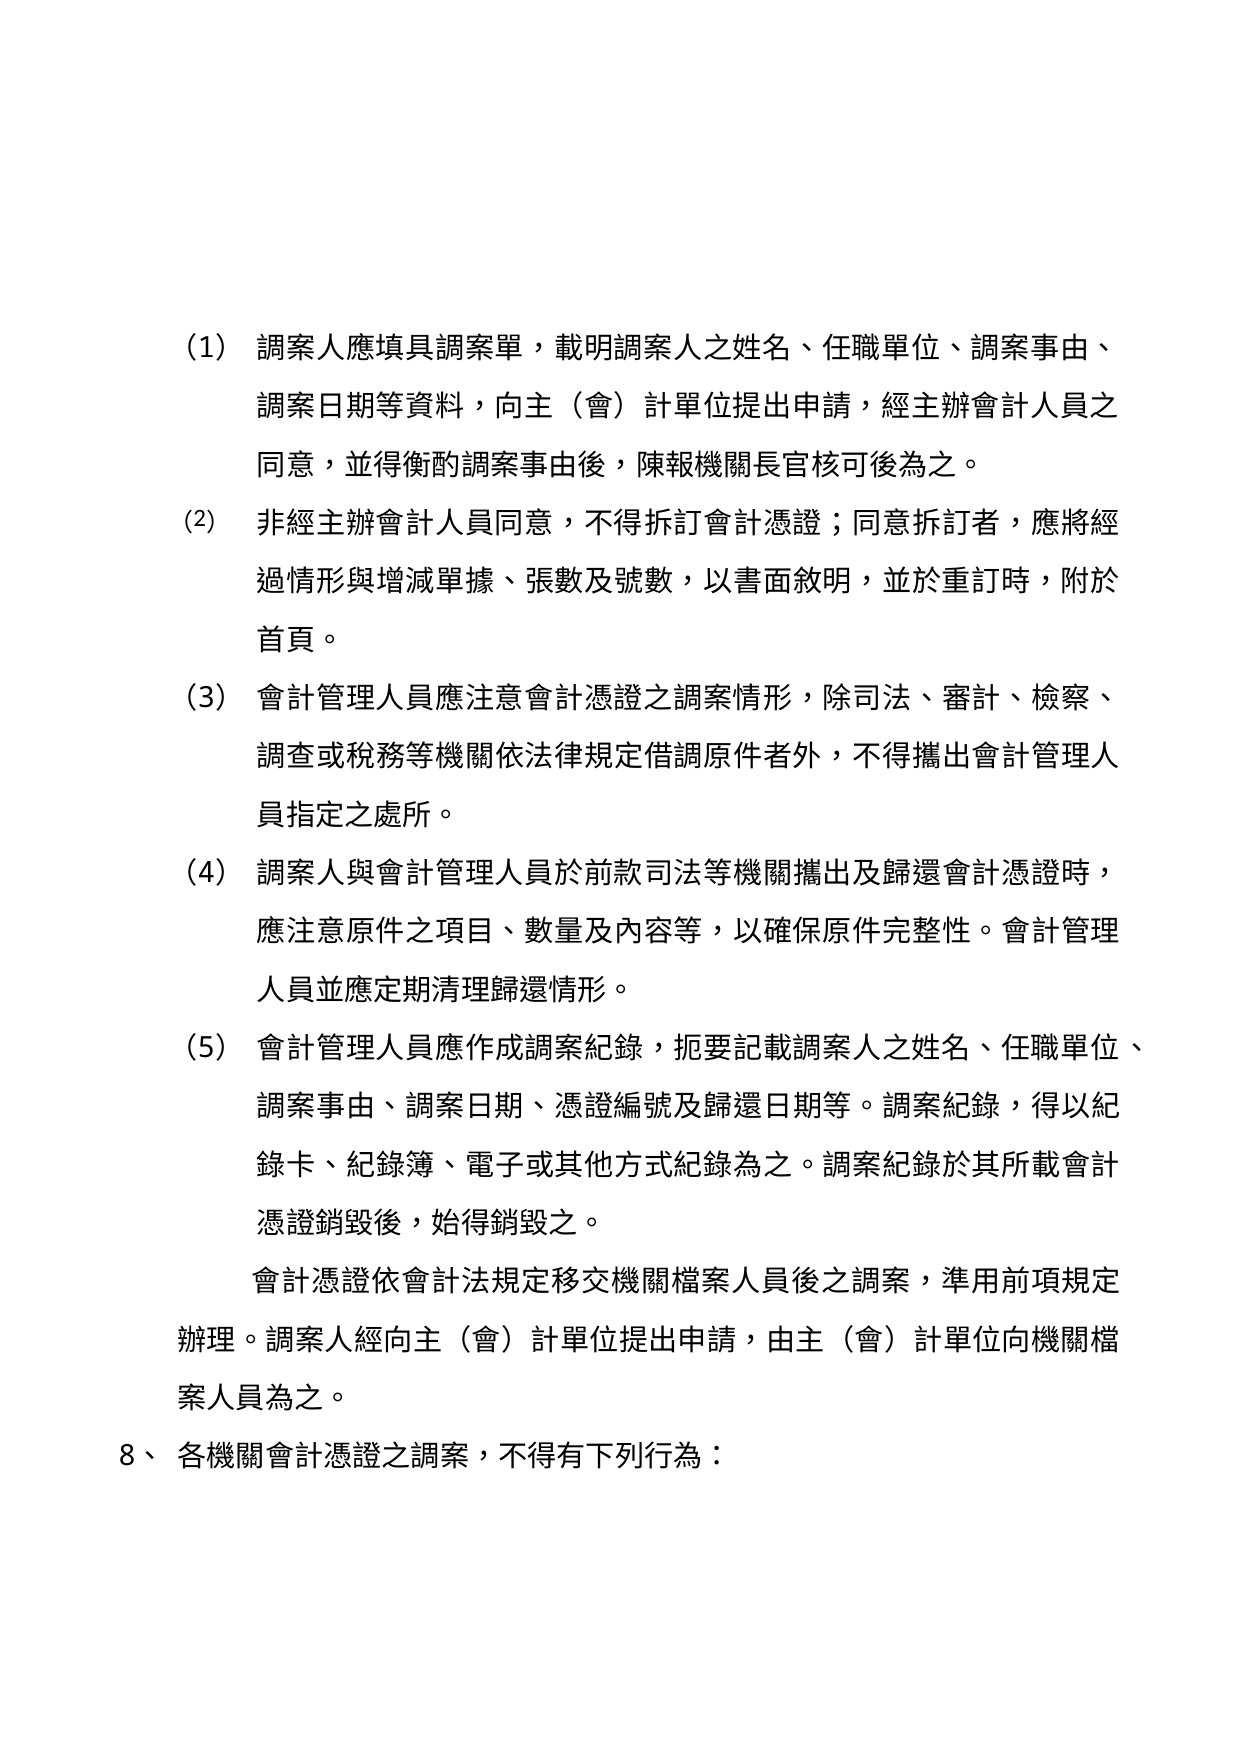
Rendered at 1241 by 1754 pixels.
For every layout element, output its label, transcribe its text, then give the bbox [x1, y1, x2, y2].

list 會計憑證依會計法規定移交機關檔案人員後之調案，準用前項規定辦理。調案人經向主（會）計單位提出申請，由主（會）計單位向機關檔案人員為之。 [177, 1239, 1122, 1414]
list 調案人應填具調案單，載明調案人之姓名、任職單位、調案事由、調案日期等資料，向主（會）計單位提出申請，經主辦會計人員之同意，並得衡酌調案事由後，陳報機關長官核可後為之。 [168, 306, 1122, 481]
list 會計管理人員應作成調案紀錄，扼要記載調案人之姓名、任職單位、調案事由、調案日期、憑證編號及歸還日期等。調案紀錄，得以紀錄卡、紀錄簿、電子或其他方式紀錄為之。調案紀錄於其所載會計憑證銷毀後，始得銷毀之。 [168, 1006, 1122, 1239]
list 會計管理人員應注意會計憑證之調案情形，除司法、審計、檢察、調查或稅務等機關依法律規定借調原件者外，不得攜出會計管理人員指定之處所。 [168, 656, 1122, 831]
list 調案人與會計管理人員於前款司法等機關攜出及歸還會計憑證時，應注意原件之項目、數量及內容等，以確保原件完整性。會計管理人員並應定期清理歸還情形。 [168, 831, 1122, 1006]
list 非經主辦會計人員同意，不得拆訂會計憑證；同意拆訂者，應將經過情形與增減單據、張數及號數，以書面敘明，並於重訂時，附於首頁。 [168, 481, 1122, 656]
list 各機關會計憑證之調案，不得有下列行為： [118, 1414, 1122, 1473]
